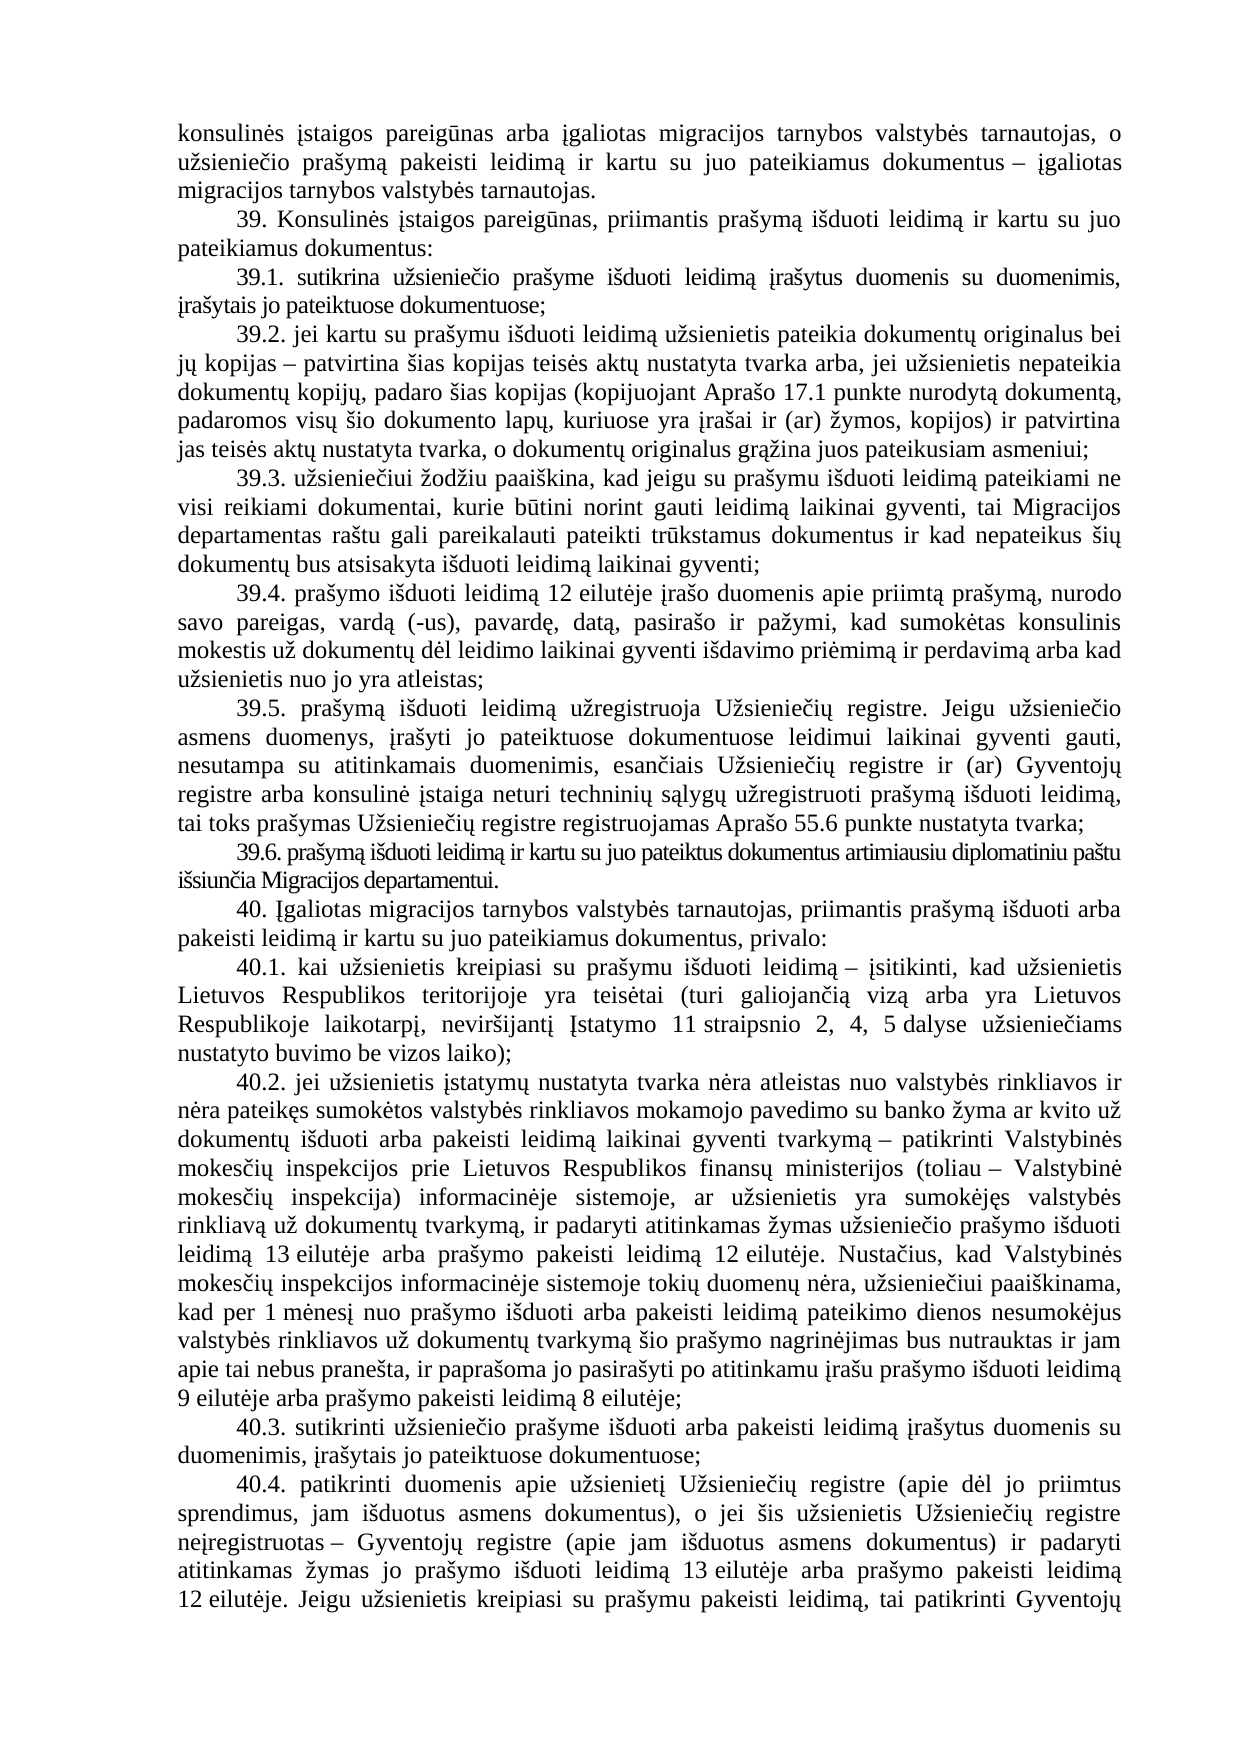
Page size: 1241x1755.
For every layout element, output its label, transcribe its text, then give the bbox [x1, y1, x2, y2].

text 39.6. prašymą išduoti leidimą ir kartu su juo pateiktus dokumentus artimiausiu diplomatiniu paštu išsiunčia Migracijos departamentui. [177, 837, 1122, 894]
text 39.3. užsieniečiui žodžiu paaiškina, kad jeigu su prašymu išduoti leidimą pateikiami ne visi reikiami dokumentai, kurie būtini norint gauti leidimą laikinai gyventi, tai Migracijos departamentas raštu gali pareikalauti pateikti trūkstamus dokumentus ir kad nepateikus šių dokumentų bus atsisakyta išduoti leidimą laikinai gyventi; [177, 463, 1122, 578]
text 39.2. jei kartu su prašymu išduoti leidimą užsienietis pateikia dokumentų originalus bei jų kopijas – patvirtina šias kopijas teisės aktų nustatyta tvarka arba, jei užsienietis nepateikia dokumentų kopijų, padaro šias kopijas (kopijuojant Aprašo 17.1 punkte nurodytą dokumentą, padaromos visų šio dokumento lapų, kuriuose yra įrašai ir (ar) žymos, kopijos) ir patvirtina jas teisės aktų nustatyta tvarka, o dokumentų originalus grąžina juos pateikusiam asmeniui; [177, 319, 1122, 463]
text 40.3. sutikrinti užsieniečio prašyme išduoti arba pakeisti leidimą įrašytus duomenis su duomenimis, įrašytais jo pateiktuose dokumentuose; [177, 1412, 1122, 1469]
text konsulinės įstaigos pareigūnas arba įgaliotas migracijos tarnybos valstybės tarnautojas, o užsieniečio prašymą pakeisti leidimą ir kartu su juo pateikiamus dokumentus – įgaliotas migracijos tarnybos valstybės tarnautojas. [177, 118, 1122, 204]
text 40.2. jei užsienietis įstatymų nustatyta tvarka nėra atleistas nuo valstybės rinkliavos ir nėra pateikęs sumokėtos valstybės rinkliavos mokamojo pavedimo su banko žyma ar kvito už dokumentų išduoti arba pakeisti leidimą laikinai gyventi tvarkymą – patikrinti Valstybinės mokesčių inspekcijos prie Lietuvos Respublikos finansų ministerijos (toliau – Valstybinė mokesčių inspekcija) informacinėje sistemoje, ar užsienietis yra sumokėjęs valstybės rinkliavą už dokumentų tvarkymą, ir padaryti atitinkamas žymas užsieniečio prašymo išduoti leidimą 13 eilutėje arba prašymo pakeisti leidimą 12 eilutėje. Nustačius, kad Valstybinės mokesčių inspekcijos informacinėje sistemoje tokių duomenų nėra, užsieniečiui paaiškinama, kad per 1 mėnesį nuo prašymo išduoti arba pakeisti leidimą pateikimo dienos nesumokėjus valstybės rinkliavos už dokumentų tvarkymą šio prašymo nagrinėjimas bus nutrauktas ir jam apie tai nebus pranešta, ir paprašoma jo pasirašyti po atitinkamu įrašu prašymo išduoti leidimą 9 eilutėje arba prašymo pakeisti leidimą 8 eilutėje; [177, 1067, 1122, 1412]
text 40.4. patikrinti duomenis apie užsienietį Užsieniečių registre (apie dėl jo priimtus sprendimus, jam išduotus asmens dokumentus), o jei šis užsienietis Užsieniečių registre neįregistruotas – Gyventojų registre (apie jam išduotus asmens dokumentus) ir padaryti atitinkamas žymas jo prašymo išduoti leidimą 13 eilutėje arba prašymo pakeisti leidimą 12 eilutėje. Jeigu užsienietis kreipiasi su prašymu pakeisti leidimą, tai patikrinti Gyventojų [177, 1469, 1122, 1613]
text 39.4. prašymo išduoti leidimą 12 eilutėje įrašo duomenis apie priimtą prašymą, nurodo savo pareigas, vardą (-us), pavardę, datą, pasirašo ir pažymi, kad sumokėtas konsulinis mokestis už dokumentų dėl leidimo laikinai gyventi išdavimo priėmimą ir perdavimą arba kad užsienietis nuo jo yra atleistas; [177, 578, 1122, 693]
text 39.1. sutikrina užsieniečio prašyme išduoti leidimą įrašytus duomenis su duomenimis, įrašytais jo pateiktuose dokumentuose; [177, 262, 1122, 319]
text 39. Konsulinės įstaigos pareigūnas, priimantis prašymą išduoti leidimą ir kartu su juo pateikiamus dokumentus: [177, 204, 1122, 262]
text 40.1. kai užsienietis kreipiasi su prašymu išduoti leidimą – įsitikinti, kad užsienietis Lietuvos Respublikos teritorijoje yra teisėtai (turi galiojančią vizą arba yra Lietuvos Respublikoje laikotarpį, neviršijantį Įstatymo 11 straipsnio 2, 4, 5 dalyse užsieniečiams nustatyto buvimo be vizos laiko); [177, 952, 1122, 1067]
text 40. Įgaliotas migracijos tarnybos valstybės tarnautojas, priimantis prašymą išduoti arba pakeisti leidimą ir kartu su juo pateikiamus dokumentus, privalo: [177, 894, 1122, 952]
text 39.5. prašymą išduoti leidimą užregistruoja Užsieniečių registre. Jeigu užsieniečio asmens duomenys, įrašyti jo pateiktuose dokumentuose leidimui laikinai gyventi gauti, nesutampa su atitinkamais duomenimis, esančiais Užsieniečių registre ir (ar) Gyventojų registre arba konsulinė įstaiga neturi techninių sąlygų užregistruoti prašymą išduoti leidimą, tai toks prašymas Užsieniečių registre registruojamas Aprašo 55.6 punkte nustatyta tvarka; [177, 693, 1122, 837]
